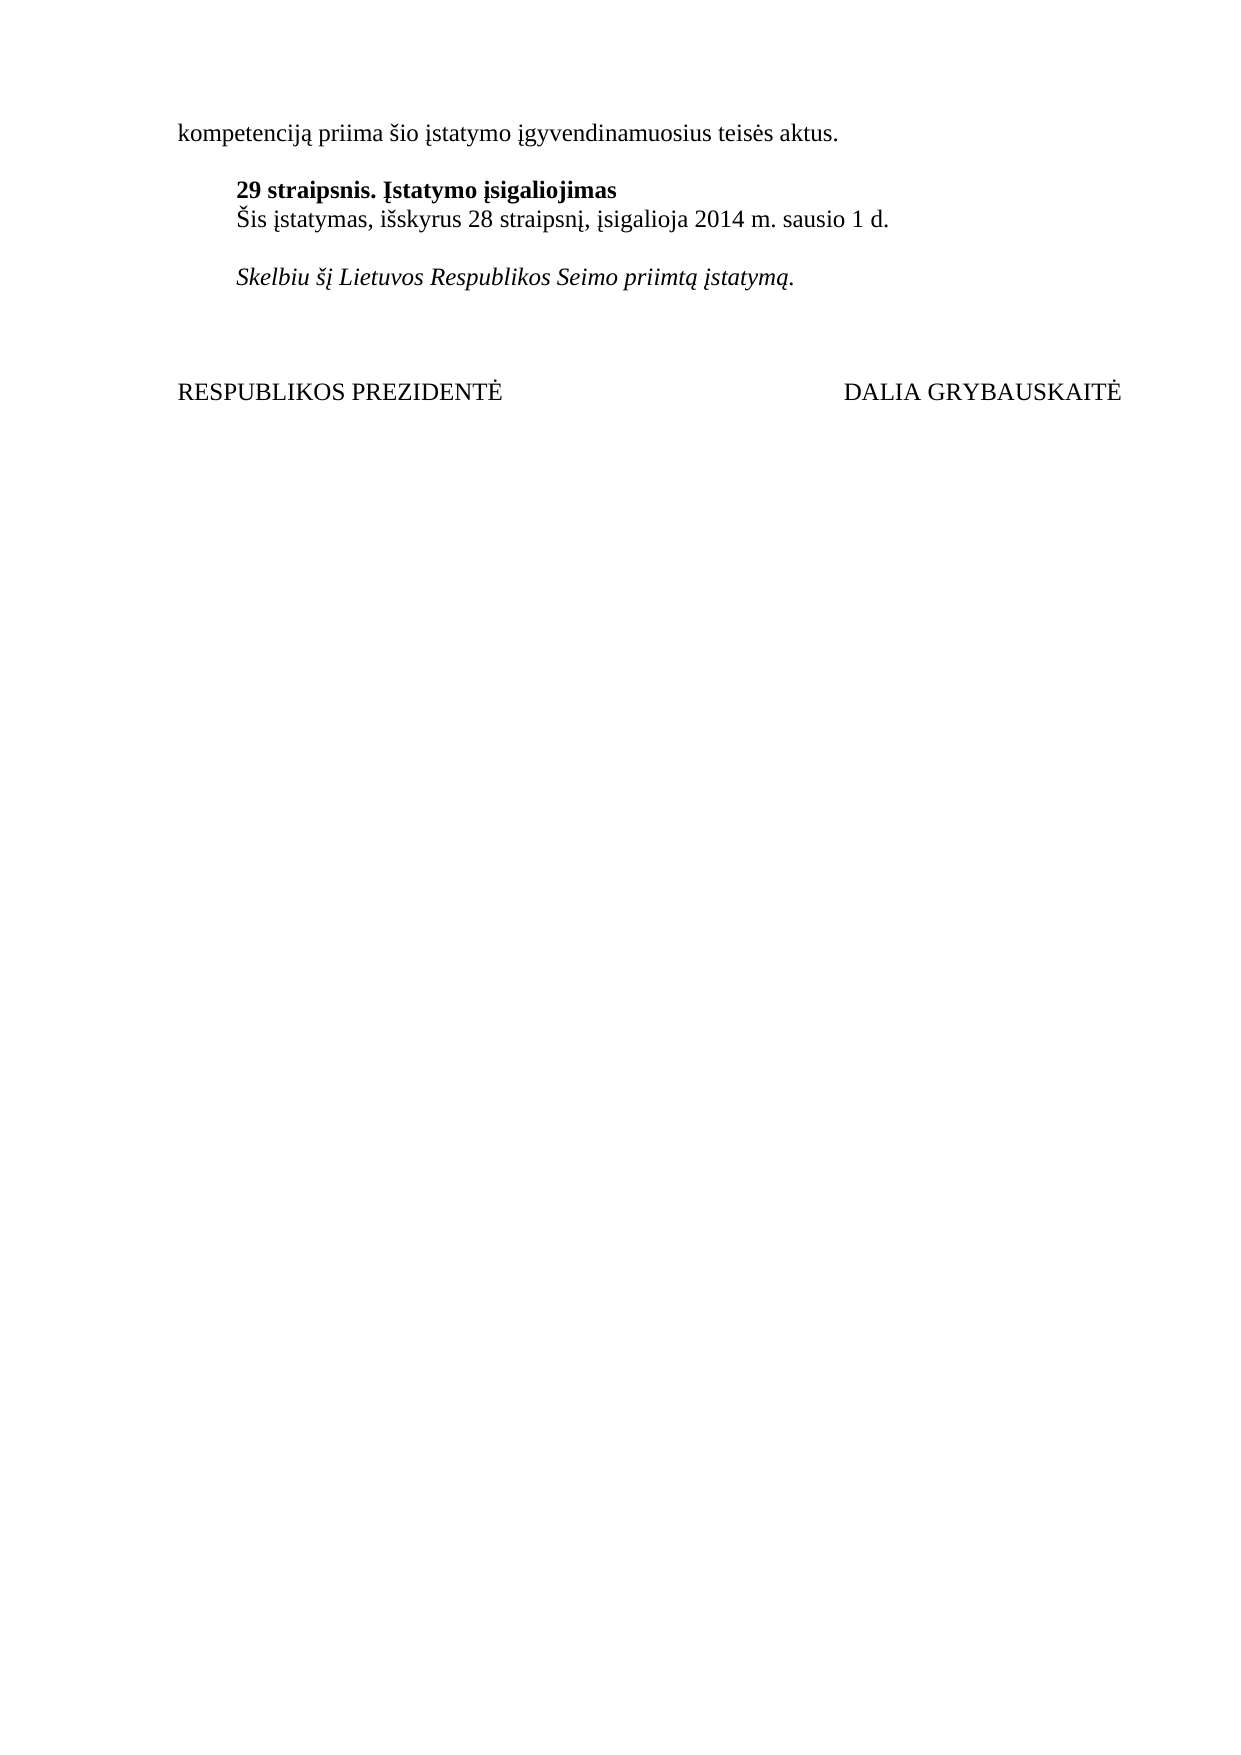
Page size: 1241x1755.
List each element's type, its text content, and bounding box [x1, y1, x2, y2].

text Šis įstatymas, išskyrus 28 straipsnį, įsigalioja 2014 m. sausio 1 d. [177, 204, 1122, 233]
text kompetenciją priima šio įstatymo įgyvendinamuosius teisės aktus. [177, 118, 1122, 147]
text 29 straipsnis. Įstatymo įsigaliojimas [177, 176, 1122, 204]
text RESPUBLIKOS PREZIDENTĖ DALIA GRYBAUSKAITĖ [177, 377, 1122, 406]
text Skelbiu šį Lietuvos Respublikos Seimo priimtą įstatymą. [177, 262, 1122, 291]
